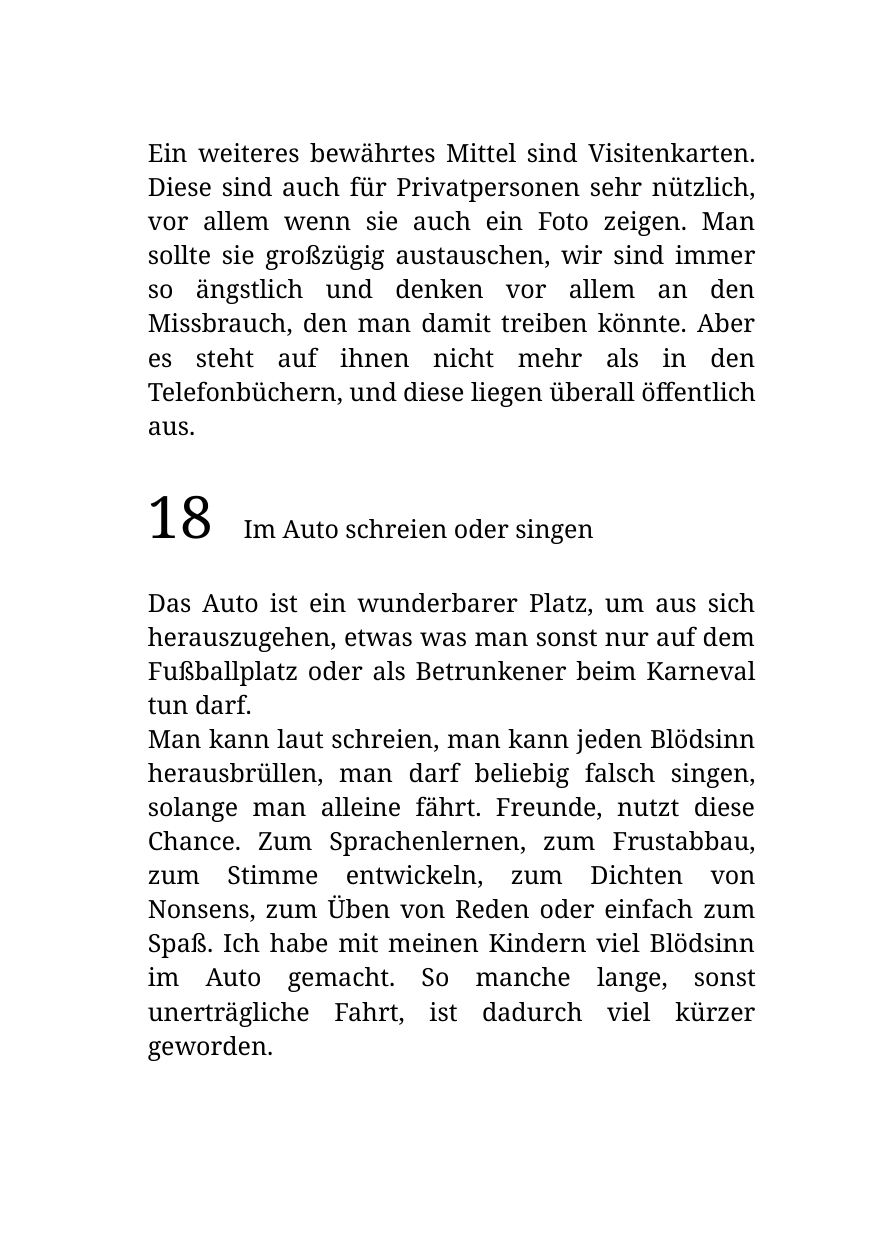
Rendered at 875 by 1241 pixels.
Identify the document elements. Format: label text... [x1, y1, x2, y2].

text Das Auto ist ein wunderbarer Platz, um aus sich herauszugehen, etwas was man sonst nur auf dem Fußballplatz oder als Betrunkener beim Karneval tun darf. [148, 585, 756, 722]
text Ein weiteres bewährtes Mittel sind Visitenkarten. Diese sind auch für Privatpersonen sehr nützlich, vor allem wenn sie auch ein Foto zeigen. Man sollte sie großzügig austauschen, wir sind immer so ängstlich und denken vor allem an den Missbrauch, den man damit treiben könnte. Aber es steht auf ihnen nicht mehr als in den Telefonbüchern, und diese liegen überall öffent­lich aus. [148, 136, 756, 442]
subtitle 18 Im Auto schreien oder singen [148, 476, 756, 556]
text Man kann laut schreien, man kann jeden Blödsinn herausbrüllen, man darf beliebig falsch singen, solange man alleine fährt. Freunde, nutzt diese Chance. Zum Sprachen­lernen, zum Frustabbau, zum Stimme entwickeln, zum Dichten von Nonsens, zum Üben von Reden oder einfach zum Spaß. Ich habe mit meinen Kindern viel Blödsinn im Auto gemacht. So manche lange, sonst unerträgliche Fahrt, ist dadurch viel kürzer geworden. [148, 722, 756, 1062]
